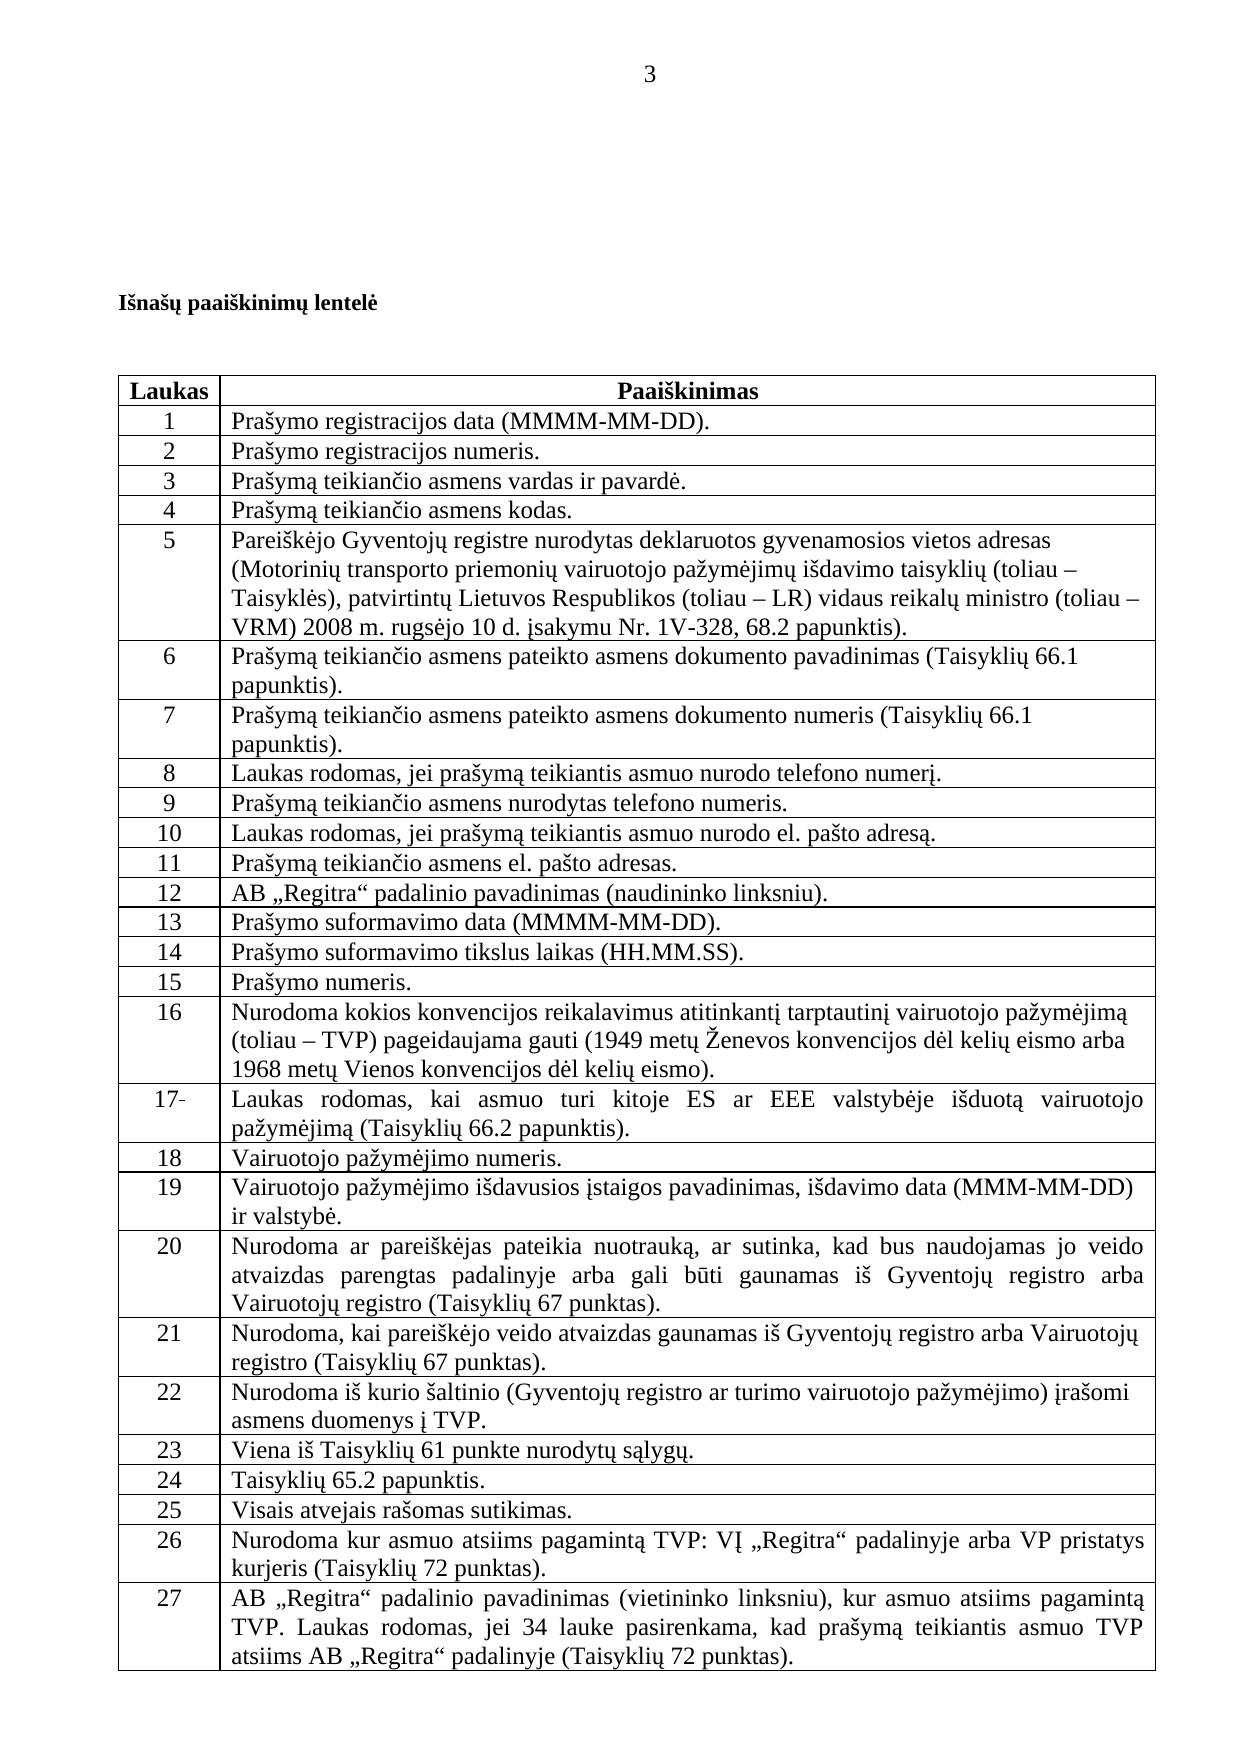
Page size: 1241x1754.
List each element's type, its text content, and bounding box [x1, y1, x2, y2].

table_cell Nurodoma kur asmuo atsiims pagamintą TVP: VĮ „Regitra“ padalinyje arba VP pristatys kurjeris (Taisyklių 72 punktas). [221, 1525, 1155, 1582]
table_cell Prašymo registracijos data (MMMM-MM-DD). [221, 406, 1155, 435]
table_cell 12 [119, 878, 219, 906]
table_cell 13 [119, 908, 219, 936]
table_cell 19 [119, 1173, 219, 1230]
table_cell Laukas rodomas, jei prašymą teikiantis asmuo nurodo telefono numerį. [221, 759, 1155, 787]
table_cell AB „Regitra“ padalinio pavadinimas (vietininko linksniu), kur asmuo atsiims pagamintą TVP. Laukas rodomas, jei 34 lauke pasirenkama, kad prašymą teikiantis asmuo TVP atsiims AB „Regitra“ padalinyje (Taisyklių 72 punktas). [221, 1583, 1155, 1669]
table_cell Prašymą teikiančio asmens nurodytas telefono numeris. [221, 788, 1155, 817]
table_cell 14 [119, 937, 219, 966]
table_cell Nurodoma iš kurio šaltinio (Gyventojų registro ar turimo vairuotojo pažymėjimo) įrašomi asmens duomenys į TVP. [221, 1377, 1155, 1434]
table_cell Vairuotojo pažymėjimo išdavusios įstaigos pavadinimas, išdavimo data (MMM-MM-DD) ir valstybė. [221, 1173, 1155, 1230]
table_cell 18 [119, 1143, 219, 1171]
table_cell Laukas rodomas, kai asmuo turi kitoje ES ar EEE valstybėje išduotą vairuotojo pažymėjimą (Taisyklių 66.2 papunktis). [221, 1084, 1155, 1142]
table_cell 11 [119, 848, 219, 877]
table_cell 6 [119, 641, 219, 699]
table_cell Nurodoma kokios konvencijos reikalavimus atitinkantį tarptautinį vairuotojo pažymėjimą (toliau – TVP) pageidaujama gauti (1949 metų Ženevos konvencijos dėl kelių eismo arba 1968 metų Vienos konvencijos dėl kelių eismo). [221, 997, 1155, 1083]
table_cell Prašymą teikiančio asmens kodas. [221, 496, 1155, 524]
table_cell Prašymo registracijos numeris. [221, 436, 1155, 465]
table_cell Visais atvejais rašomas sutikimas. [221, 1495, 1155, 1524]
table_cell 2 [119, 436, 219, 465]
table_cell 15 [119, 967, 219, 996]
table_cell Prašymo suformavimo data (MMMM-MM-DD). [221, 908, 1155, 936]
table_cell AB „Regitra“ padalinio pavadinimas (naudininko linksniu). [221, 878, 1155, 906]
table_cell Nurodoma ar pareiškėjas pateikia nuotrauką, ar sutinka, kad bus naudojamas jo veido atvaizdas parengtas padalinyje arba gali būti gaunamas iš Gyventojų registro arba Vairuotojų registro (Taisyklių 67 punktas). [221, 1231, 1155, 1317]
table_cell Prašymą teikiančio asmens el. pašto adresas. [221, 848, 1155, 877]
table_header Paaiškinimas [221, 376, 1155, 405]
table_cell 23 [119, 1435, 219, 1464]
table_cell 21 [119, 1318, 219, 1376]
table_cell 17 [119, 1084, 219, 1142]
table_cell 3 [119, 466, 219, 494]
table_cell Prašymą teikiančio asmens vardas ir pavardė. [221, 466, 1155, 494]
table_cell Nurodoma, kai pareiškėjo veido atvaizdas gaunamas iš Gyventojų registro arba Vairuotojų registro (Taisyklių 67 punktas). [221, 1318, 1155, 1376]
table_cell 9 [119, 788, 219, 817]
table_cell 7 [119, 700, 219, 757]
table_cell 5 [119, 525, 219, 640]
table_cell 27 [119, 1583, 219, 1669]
table_cell 24 [119, 1465, 219, 1494]
table_cell Prašymą teikiančio asmens pateikto asmens dokumento numeris (Taisyklių 66.1 papunktis). [221, 700, 1155, 757]
table_cell 10 [119, 818, 219, 847]
table_cell Prašymą teikiančio asmens pateikto asmens dokumento pavadinimas (Taisyklių 66.1 papunktis). [221, 641, 1155, 699]
table_cell Pareiškėjo Gyventojų registre nurodytas deklaruotos gyvenamosios vietos adresas (Motorinių transporto priemonių vairuotojo pažymėjimų išdavimo taisyklių (toliau – Taisyklės), patvirtintų Lietuvos Respublikos (toliau – LR) vidaus reikalų ministro (toliau – VRM) 2008 m. rugsėjo 10 d. įsakymu Nr. 1V-328, 68.2 papunktis). [221, 525, 1155, 640]
text Išnašų paaiškinimų lentelė [118, 289, 1181, 315]
table_cell 4 [119, 496, 219, 524]
table_cell 8 [119, 759, 219, 787]
table_cell Prašymo numeris. [221, 967, 1155, 996]
table_cell Viena iš Taisyklių 61 punkte nurodytų sąlygų. [221, 1435, 1155, 1464]
table_cell 1 [119, 406, 219, 435]
table_cell 26 [119, 1525, 219, 1582]
table_cell 25 [119, 1495, 219, 1524]
table_cell Laukas rodomas, jei prašymą teikiantis asmuo nurodo el. pašto adresą. [221, 818, 1155, 847]
table_cell Vairuotojo pažymėjimo numeris. [221, 1143, 1155, 1171]
table_cell 16 [119, 997, 219, 1083]
table_cell Prašymo suformavimo tikslus laikas (HH.MM.SS). [221, 937, 1155, 966]
table_cell Taisyklių 65.2 papunktis. [221, 1465, 1155, 1494]
table_cell 20 [119, 1231, 219, 1317]
table_cell 22 [119, 1377, 219, 1434]
table_header Laukas [119, 376, 219, 405]
